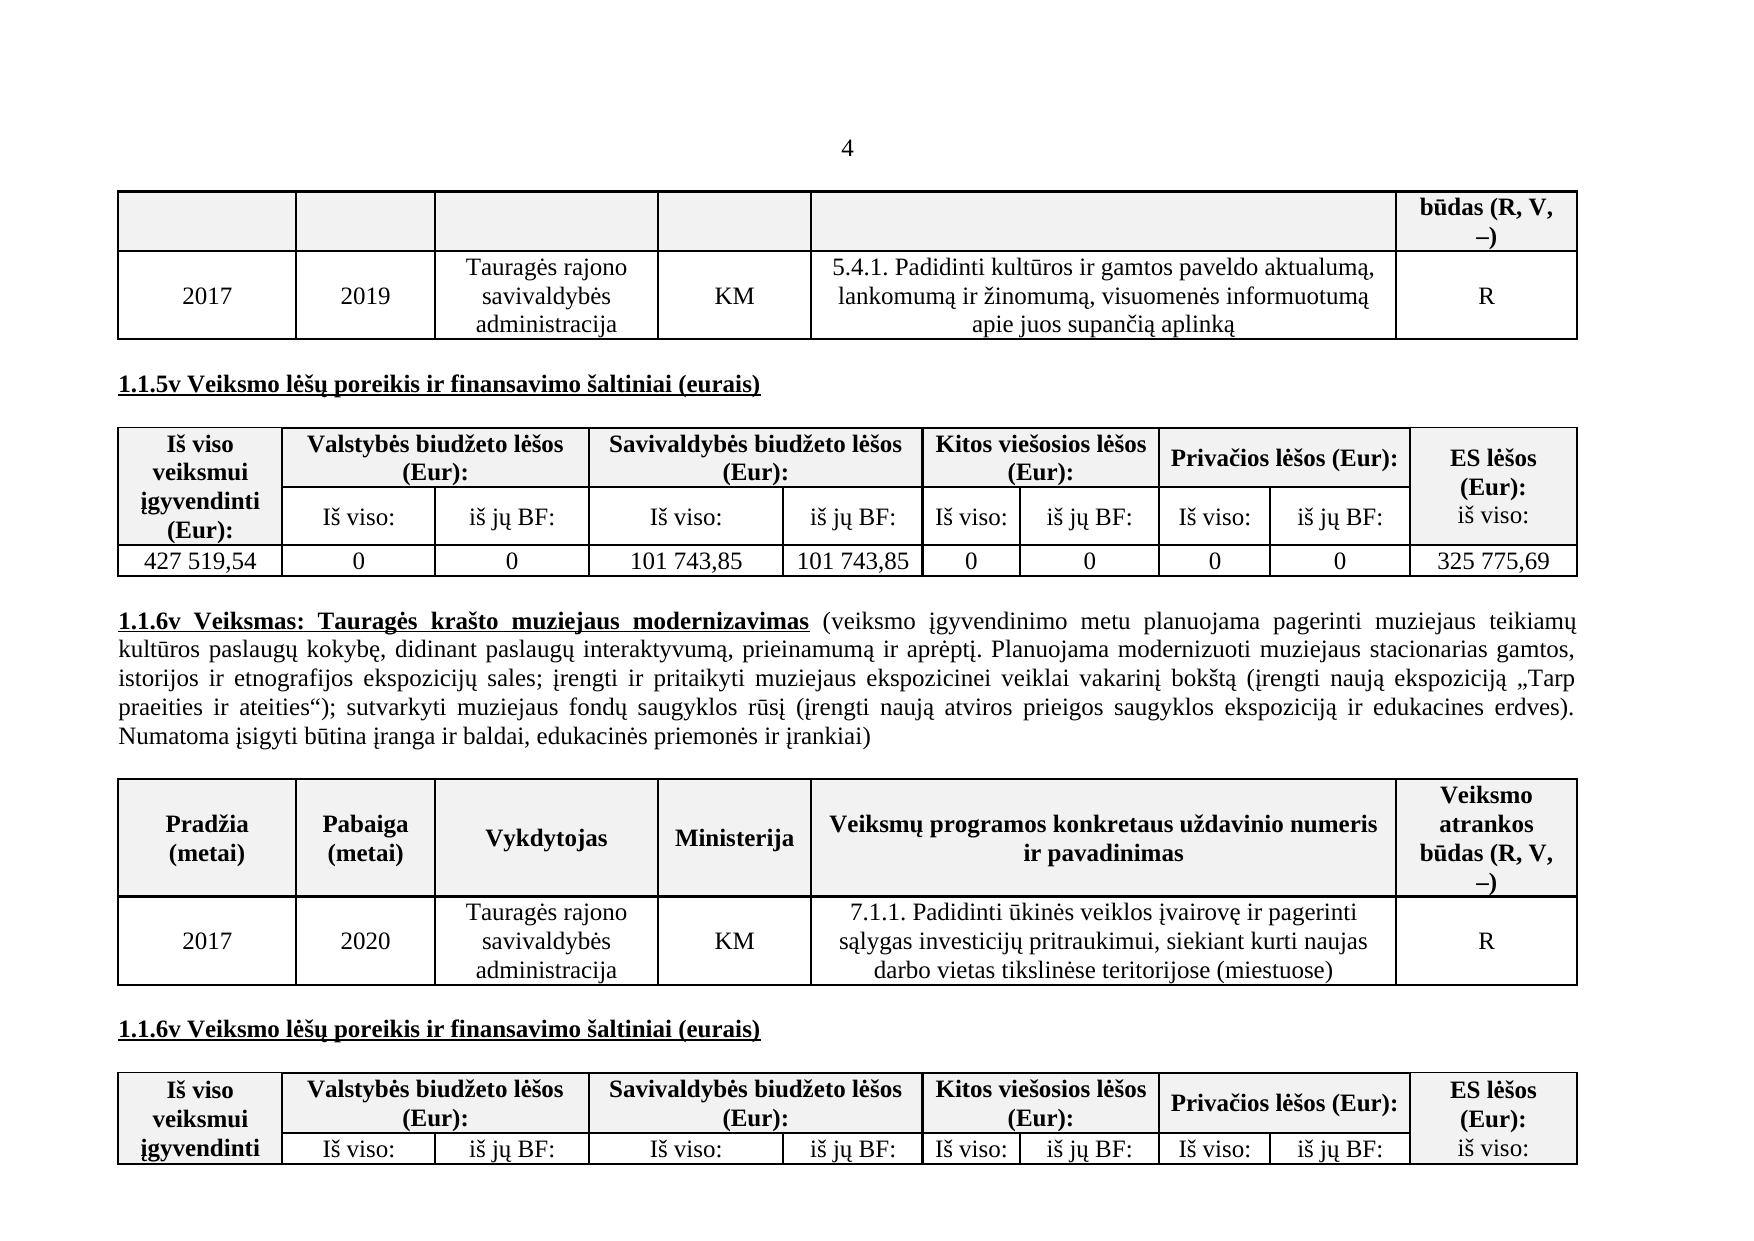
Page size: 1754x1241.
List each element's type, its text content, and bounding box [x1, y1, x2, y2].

table_cell iš jų BF: [1271, 488, 1409, 544]
table_header Iš viso veiksmui įgyvendinti (Eur): [119, 1073, 281, 1163]
table_header ES lėšos (Eur): iš viso: [1411, 1073, 1576, 1163]
table_header Savivaldybės biudžeto lėšos (Eur): [590, 1074, 921, 1132]
table_cell iš jų BF: [436, 488, 588, 544]
table_header Kitos viešosios lėšos (Eur): [924, 429, 1158, 486]
table_header būdas (R, V, –) [1397, 193, 1576, 250]
table_header Iš viso veiksmui įgyvendinti (Eur): [119, 428, 281, 544]
table_cell 7.1.1. Padidinti ūkinės veiklos įvairovę ir pagerinti sąlygas investicijų pritraukimui, siekiant kurti naujas darbo vietas tikslinėse teritorijose (miestuose) [812, 898, 1395, 984]
table_header [297, 193, 434, 250]
table_cell 2017 [119, 252, 295, 338]
table_cell Iš viso: [1160, 1134, 1269, 1163]
table_header Privačios lėšos (Eur): [1160, 1074, 1409, 1132]
table_cell R [1397, 898, 1576, 984]
table_cell iš jų BF: [436, 1134, 588, 1163]
table_cell 0 [1021, 546, 1158, 575]
table_cell 2019 [297, 252, 434, 338]
table_header Pradžia (metai) [119, 780, 295, 895]
table_header Valstybės biudžeto lėšos (Eur): [283, 1074, 588, 1132]
table_cell 2017 [119, 898, 295, 984]
table_cell 325 775,69 [1411, 546, 1576, 575]
table_cell Iš viso: [590, 488, 782, 544]
table_header [659, 193, 810, 250]
table_cell 5.4.1. Padidinti kultūros ir gamtos paveldo aktualumą, lankomumą ir žinomumą, visuomenės informuotumą apie juos supančią aplinką [812, 252, 1395, 338]
table_header Privačios lėšos (Eur): [1160, 429, 1409, 486]
table_header [812, 193, 1395, 250]
table_cell KM [659, 252, 810, 338]
table_cell Iš viso: [924, 1134, 1019, 1163]
text 1.1.5v Veiksmo lėšų poreikis ir finansavimo šaltiniai (eurais) [118, 369, 1577, 398]
table_header Veiksmo atrankos būdas (R, V, –) [1397, 780, 1576, 895]
table_header Pabaiga (metai) [297, 780, 434, 895]
table_cell iš jų BF: [1021, 1134, 1158, 1163]
table_header Vykdytojas [436, 780, 657, 895]
table_cell iš jų BF: [1021, 488, 1158, 544]
table_cell 0 [1160, 546, 1269, 575]
table_cell Iš viso: [590, 1134, 782, 1163]
table_cell Iš viso: [924, 488, 1019, 544]
table_header Savivaldybės biudžeto lėšos (Eur): [590, 429, 921, 486]
table_cell 0 [1271, 546, 1409, 575]
table_cell 101 743,85 [784, 546, 921, 575]
table_cell R [1397, 252, 1576, 338]
table_cell Tauragės rajono savivaldybės administracija [436, 252, 657, 338]
table_cell 101 743,85 [590, 546, 782, 575]
table_header Valstybės biudžeto lėšos (Eur): [283, 429, 588, 486]
table_cell iš jų BF: [784, 488, 921, 544]
table_cell 0 [924, 546, 1019, 575]
table_header Kitos viešosios lėšos (Eur): [924, 1074, 1158, 1132]
table_cell 427 519,54 [119, 546, 281, 575]
table_cell 0 [283, 546, 434, 575]
table_cell iš jų BF: [784, 1134, 921, 1163]
text 1.1.6v Veiksmo lėšų poreikis ir finansavimo šaltiniai (eurais) [118, 1014, 1577, 1043]
table_cell iš jų BF: [1271, 1134, 1409, 1163]
text 1.1.6v Veiksmas: Tauragės krašto muziejaus modernizavimas (veiksmo įgyvendinimo metu planuojama pagerinti muziejaus teikiamų kultūros paslaugų kokybę, didinant paslaugų interaktyvumą, prieinamumą ir aprėptį. Planuojama modernizuoti muziejaus stacionarias gamtos, istorijos ir etnografijos ekspozicijų sales; įrengti ir pritaikyti muziejaus ekspozicinei veiklai vakarinį bokštą (įrengti naują ekspoziciją „Tarp praeities ir ateities“); sutvarkyti muziejaus fondų saugyklos rūsį (įrengti naują atviros prieigos saugyklos ekspoziciją ir edukacines erdves). Numatoma įsigyti būtina įranga ir baldai, edukacinės priemonės ir įrankiai) [118, 606, 1577, 749]
table_header Veiksmų programos konkretaus uždavinio numeris ir pavadinimas [812, 780, 1395, 895]
table_header [436, 193, 657, 250]
table_cell Iš viso: [283, 488, 434, 544]
table_cell 0 [436, 546, 588, 575]
table_cell Iš viso: [283, 1134, 434, 1163]
table_cell Iš viso: [1160, 488, 1269, 544]
table_cell KM [659, 898, 810, 984]
table_cell Tauragės rajono savivaldybės administracija [436, 898, 657, 984]
table_header [119, 193, 295, 250]
table_header ES lėšos (Eur): iš viso: [1411, 428, 1576, 544]
table_cell 2020 [297, 898, 434, 984]
table_header Ministerija [659, 780, 810, 895]
